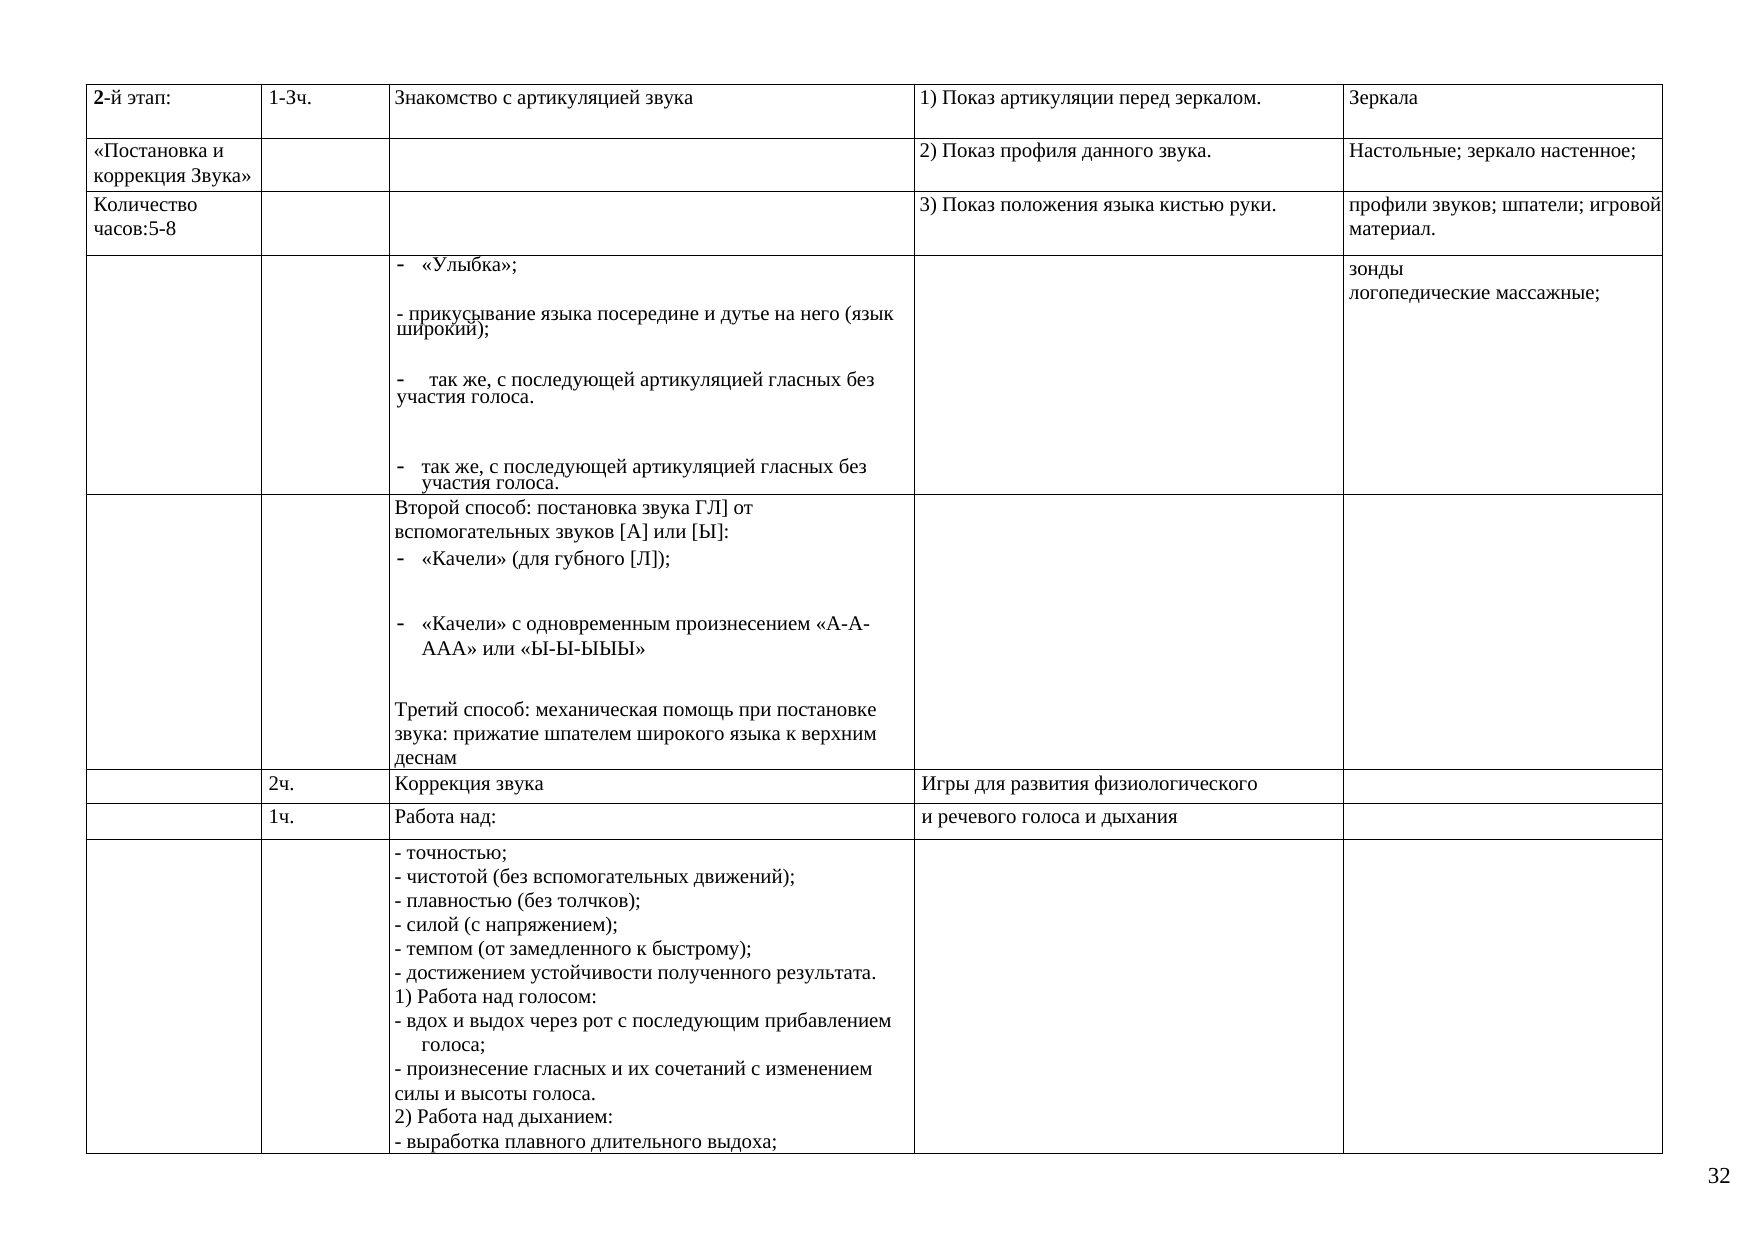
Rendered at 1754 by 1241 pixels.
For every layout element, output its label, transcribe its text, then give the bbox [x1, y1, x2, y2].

table_cell [87, 495, 261, 769]
table_cell [390, 192, 914, 255]
table_cell - точностью; - чистотой (без вспомогательных движений); - плавностью (без толчков); - силой (с напряжением); - темпом (от замедленного к быстрому); - достижением устойчивости полученного результата. 1) Работа над голосом: - вдох и выдох через рот с последующим прибавлением голоса; - произнесение гласных и их сочетаний с изменением силы и высоты голоса. 2) Работа над дыханием: - выработка плавного длительного выдоха; - работа над силой выдоха. [390, 840, 421, 1153]
table_cell 2ч. [262, 770, 389, 803]
table_cell [262, 192, 389, 255]
table_header 1-Зч. [262, 85, 389, 137]
table_cell 3) Показ положения языка кистью руки. [915, 192, 1343, 255]
table_cell и речевого голоса и дыхания [915, 804, 1343, 839]
table_cell [1344, 770, 1662, 803]
table_cell [87, 770, 261, 803]
table_header 1) Показ артикуляции перед зеркалом. [915, 85, 1343, 137]
table_cell [87, 804, 261, 839]
table_cell [915, 495, 1343, 769]
table_cell [87, 256, 261, 494]
table_cell зонды логопедические массажные; [1344, 256, 1662, 494]
table_cell [915, 256, 1343, 494]
table_header Зеркала [1344, 85, 1662, 137]
table_cell Игры для развития физиологического [915, 770, 1343, 803]
table_cell [262, 256, 389, 494]
table_cell [915, 840, 1343, 1153]
table_cell [1344, 804, 1662, 839]
table_cell [262, 495, 389, 769]
table_cell Настольные; зеркало настенное; [1344, 139, 1662, 191]
table_cell 1ч. [262, 804, 389, 839]
table_cell [262, 840, 389, 1153]
table_cell 2) Показ профиля данного звука. [915, 139, 1343, 191]
table_cell [1344, 840, 1662, 1153]
table_cell [390, 139, 914, 191]
table_header 2-й этап: [87, 85, 261, 137]
table_header Знакомство с артикуляцией звука [390, 85, 914, 137]
table_cell Коррекция звука [390, 770, 914, 803]
table_cell Количество часов:5-8 [87, 192, 261, 255]
table_cell профили звуков; шпатели; игровой материал. [1344, 192, 1662, 255]
table_cell [1344, 495, 1662, 769]
table_cell Работа над: [390, 804, 914, 839]
table_cell [262, 139, 389, 191]
table_cell [87, 840, 261, 1153]
table_cell «Постановка и коррекция Звука» [87, 139, 261, 191]
